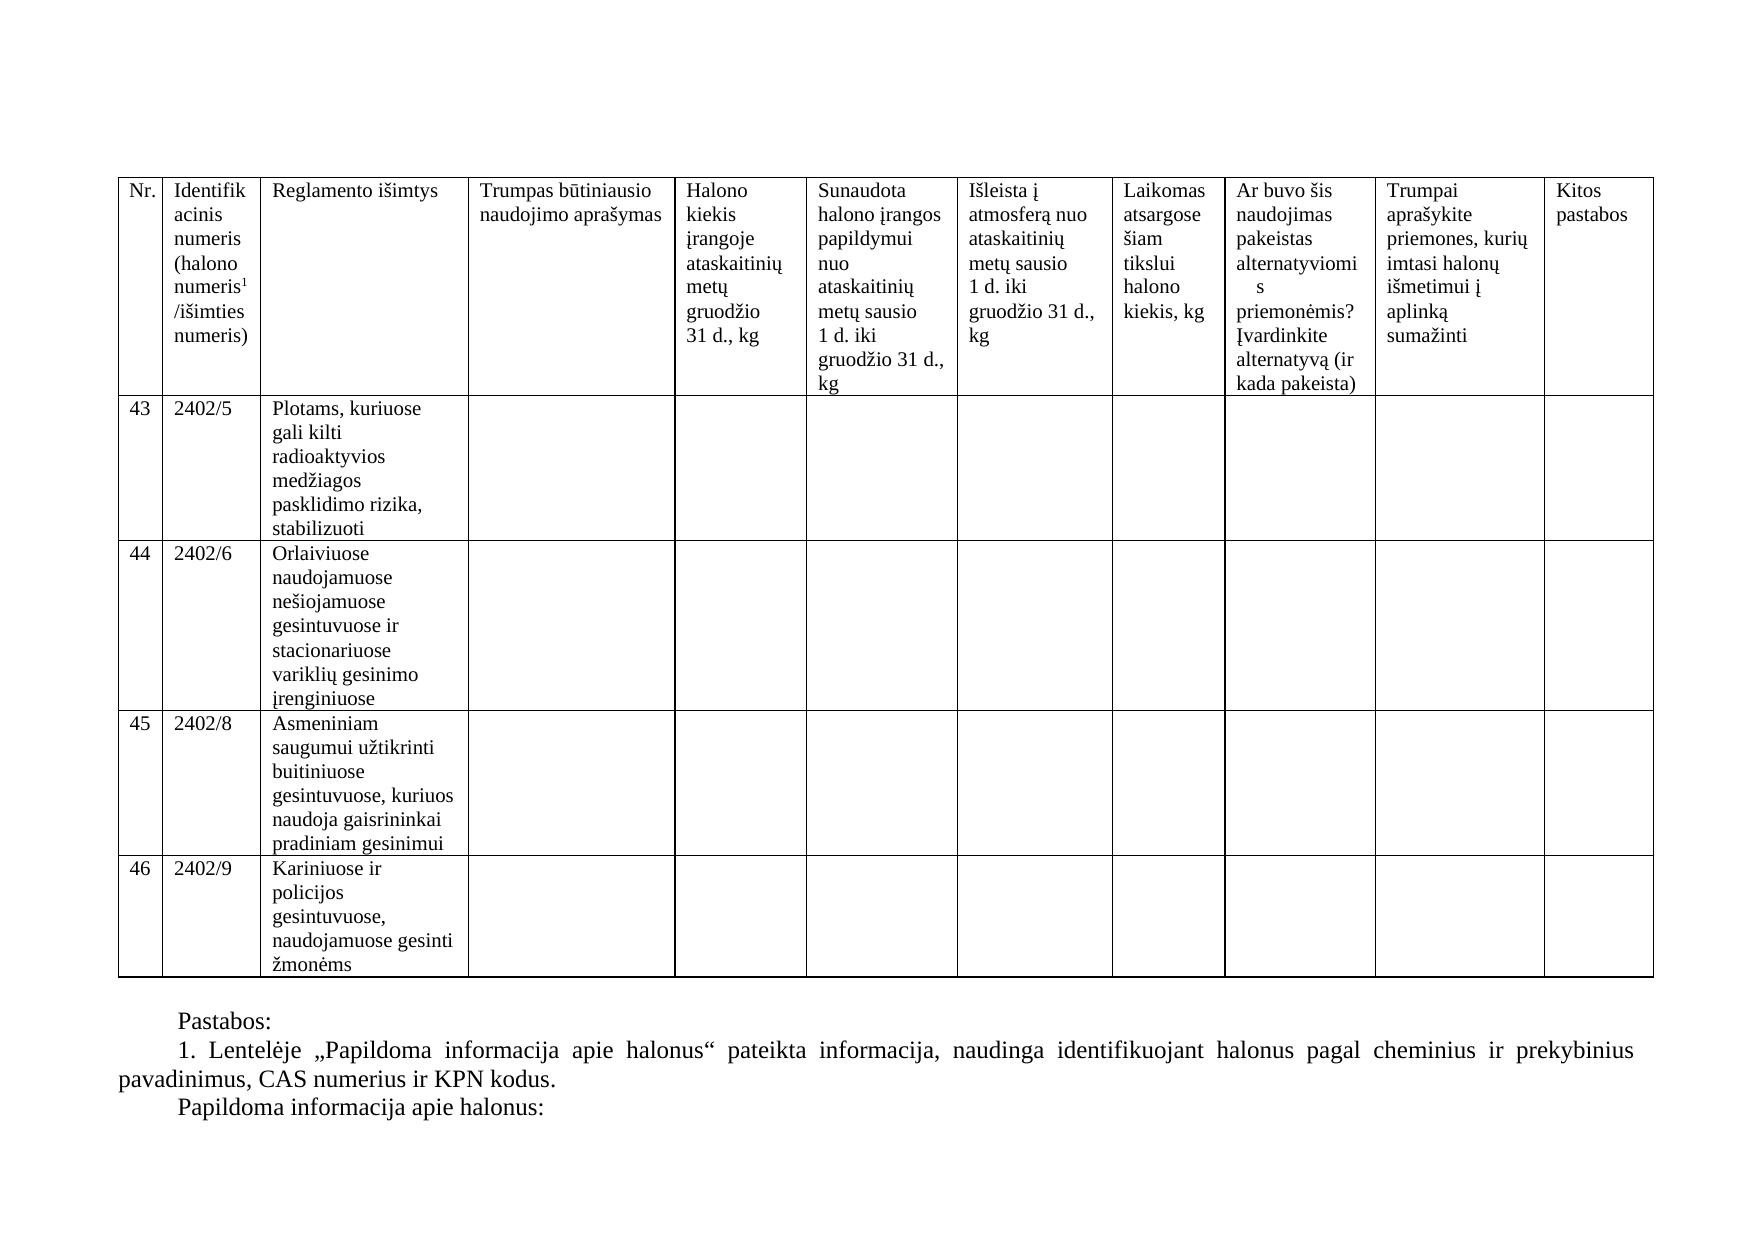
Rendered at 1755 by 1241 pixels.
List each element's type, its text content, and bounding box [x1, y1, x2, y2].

table_header Halono kiekis įrangoje ataskaitinių metų gruodžio 31 d., kg [676, 178, 806, 395]
table_cell [958, 541, 1112, 710]
text Pastabos: [118, 1006, 1636, 1035]
table_header Trumpas būtiniausio naudojimo aprašymas [469, 178, 674, 395]
table_cell 46 [119, 856, 162, 976]
table_cell [1545, 711, 1653, 855]
table_cell [1545, 396, 1653, 540]
table_cell [1545, 541, 1653, 710]
table_cell [1376, 711, 1544, 855]
table_cell [1376, 856, 1544, 976]
table_cell [676, 396, 806, 540]
table_cell [958, 856, 1112, 976]
table_cell 45 [119, 711, 162, 855]
table_cell [1113, 396, 1224, 540]
table_header Nr. [119, 178, 162, 395]
table_header Trumpai aprašykite priemones, kurių imtasi halonų išmetimui į aplinką sumažinti [1376, 178, 1544, 395]
table_cell [1226, 856, 1375, 976]
table_header Identifikacinis numeris (halono numeris1/išimties numeris) [163, 178, 260, 395]
table_cell [1376, 396, 1544, 540]
text Papildoma informacija apie halonus: [118, 1092, 1636, 1121]
table_cell [958, 396, 1112, 540]
table_header Ar buvo šis naudojimas pakeistas alternatyviomis priemonėmis? Įvardinkite alternatyvą (ir kada pakeista) [1226, 178, 1375, 395]
text 1. Lentelėje „Papildoma informacija apie halonus“ pateikta informacija, naudinga identifikuojant halonus pagal cheminius ir prekybinius pavadinimus, CAS numerius ir KPN kodus. [118, 1035, 1636, 1092]
table_cell [958, 711, 1112, 855]
table_header Išleista į atmosferą nuo ataskaitinių metų sausio 1 d. iki gruodžio 31 d., kg [958, 178, 1112, 395]
table_cell 43 [119, 396, 162, 540]
table_cell [676, 541, 806, 710]
table_cell Plotams, kuriuose gali kilti radioaktyvios medžiagos pasklidimo rizika, stabilizuoti [261, 396, 468, 540]
table_cell 2402/9 [163, 856, 260, 976]
table_header Reglamento išimtys [261, 178, 468, 395]
table_cell [807, 396, 957, 540]
table_cell [676, 711, 806, 855]
table_cell [1226, 541, 1375, 710]
table_cell [1545, 856, 1653, 976]
table_cell [469, 541, 674, 710]
table_header Laikomas atsargose šiam tikslui halono kiekis, kg [1113, 178, 1224, 395]
table_cell 44 [119, 541, 162, 710]
table_cell Kariniuose ir policijos gesintuvuose, naudojamuose gesinti žmonėms [261, 856, 468, 976]
table_cell [1113, 711, 1224, 855]
table_cell 2402/5 [163, 396, 260, 540]
table_cell [1226, 711, 1375, 855]
table_cell [1226, 396, 1375, 540]
table_cell [1376, 541, 1544, 710]
table_cell Orlaiviuose naudojamuose nešiojamuose gesintuvuose ir stacionariuose variklių gesinimo įrenginiuose [261, 541, 468, 710]
table_cell [1113, 541, 1224, 710]
table_cell 2402/8 [163, 711, 260, 855]
table_cell [807, 856, 957, 976]
table_cell [469, 856, 674, 976]
table_cell Asmeniniam saugumui užtikrinti buitiniuose gesintuvuose, kuriuos naudoja gaisrininkai pradiniam gesinimui [261, 711, 468, 855]
table_cell [807, 711, 957, 855]
table_cell 2402/6 [163, 541, 260, 710]
table_cell [676, 856, 806, 976]
table_cell [469, 711, 674, 855]
table_header Kitos pastabos [1545, 178, 1653, 395]
table_cell [469, 396, 674, 540]
table_cell [807, 541, 957, 710]
table_cell [1113, 856, 1224, 976]
table_header Sunaudota halono įrangos papildymui nuo ataskaitinių metų sausio 1 d. iki gruodžio 31 d., kg [807, 178, 957, 395]
